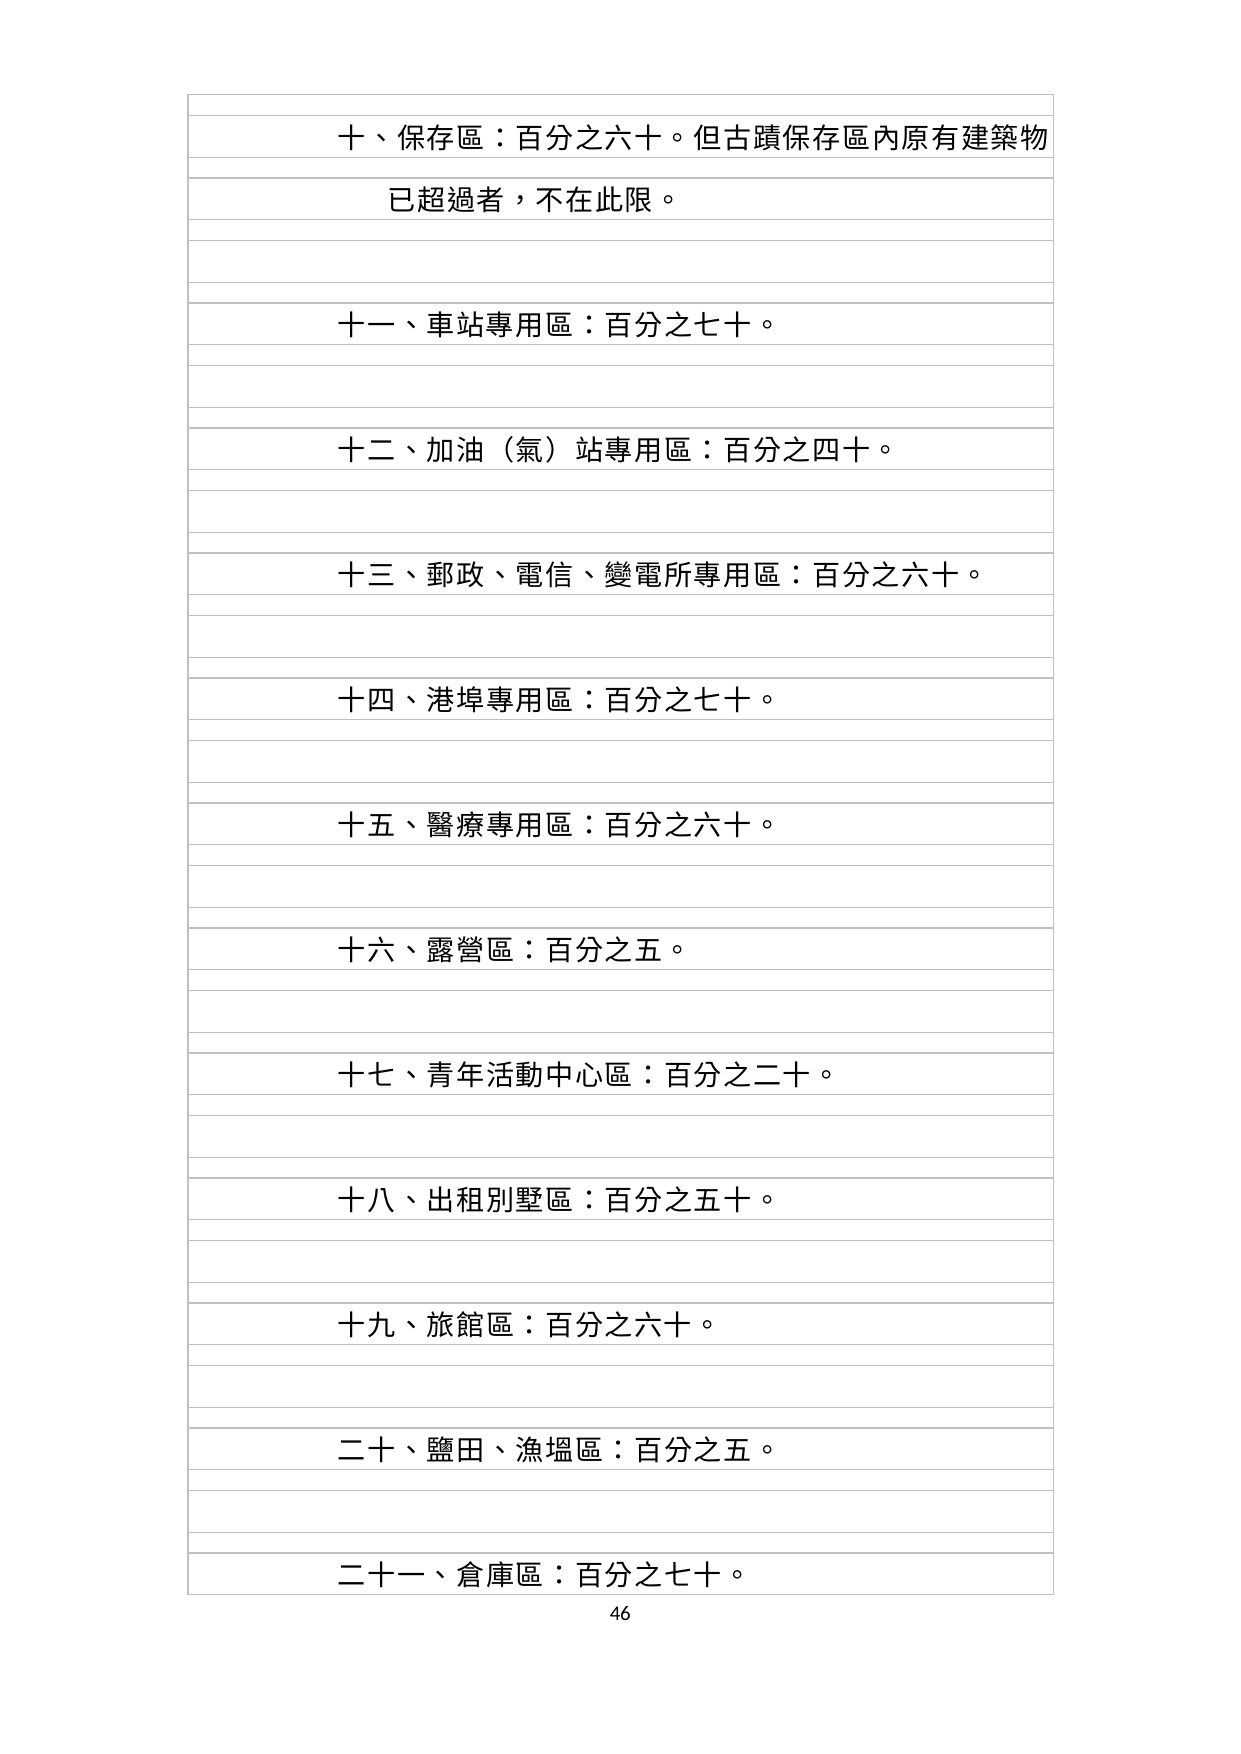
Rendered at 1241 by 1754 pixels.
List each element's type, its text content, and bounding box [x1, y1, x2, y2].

text [337, 1408, 1053, 1427]
text [337, 1283, 1053, 1302]
text 十六、露營區：百分之五。 [337, 929, 1053, 969]
text 已超過者，不在此限。 [337, 179, 1053, 219]
text 十五、醫療專用區：百分之六十。 [337, 804, 1053, 844]
text 十七、青年活動中心區：百分之二十。 [337, 1054, 1053, 1094]
text 十二、加油（氣）站專用區：百分之四十。 [337, 429, 1053, 469]
text 十、保存區：百分之六十。但古蹟保存區內原有建築物 [337, 116, 1053, 157]
text 十四、港埠專用區：百分之七十。 [337, 679, 1053, 719]
text [337, 1033, 1053, 1052]
text 十八、出租別墅區：百分之五十。 [337, 1179, 1053, 1219]
text [337, 658, 1053, 677]
text [337, 158, 1053, 177]
text [337, 783, 1053, 802]
text 十三、郵政、電信、變電所專用區：百分之六十。 [337, 554, 1053, 594]
text [337, 533, 1053, 552]
text 十一、車站專用區：百分之七十。 [337, 304, 1053, 344]
text [337, 408, 1053, 427]
text 二十、鹽田、漁塭區：百分之五。 [337, 1429, 1053, 1469]
text [337, 1158, 1053, 1177]
text 十九、旅館區：百分之六十。 [337, 1304, 1053, 1344]
text [337, 1533, 1053, 1552]
text [337, 95, 1053, 115]
text [337, 283, 1053, 302]
text 二十一、倉庫區：百分之七十。 [337, 1554, 1053, 1594]
text [337, 908, 1053, 927]
